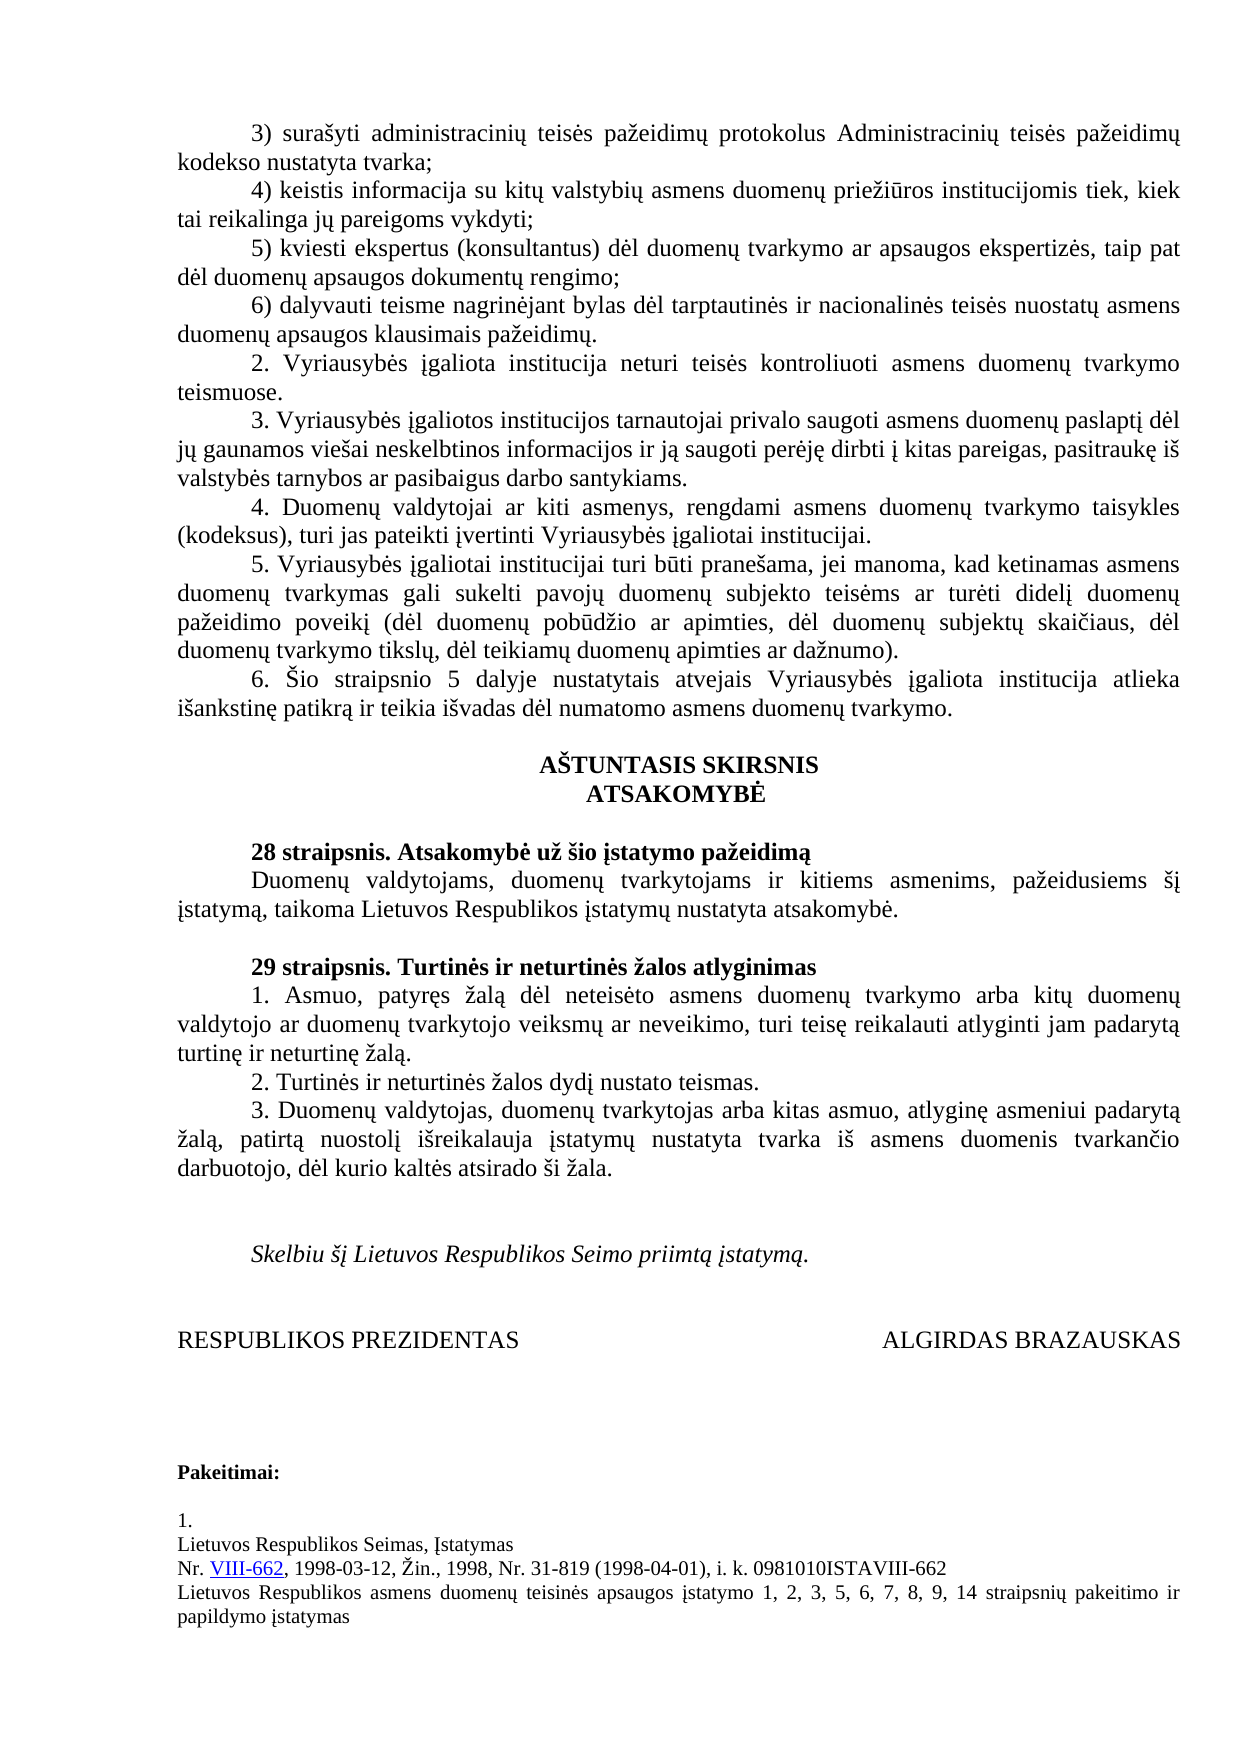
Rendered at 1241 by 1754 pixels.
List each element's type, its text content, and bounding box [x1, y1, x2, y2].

text Lietuvos Respublikos Seimas, Įstatymas [177, 1532, 1181, 1556]
text 1. [177, 1508, 1181, 1532]
text 3) surašyti administracinių teisės pažeidimų protokolus Administracinių teisės pažeidimų kodekso nustatyta tvarka; [177, 118, 1181, 176]
text 28 straipsnis. Atsakomybė už šio įstatymo pažeidimą [177, 837, 1181, 866]
text 4) keistis informacija su kitų valstybių asmens duomenų priežiūros institucijomis tiek, kiek tai reikalinga jų pareigoms vykdyti; [177, 176, 1181, 233]
text 5) kviesti ekspertus (konsultantus) dėl duomenų tvarkymo ar apsaugos ekspertizės, taip pat dėl duomenų apsaugos dokumentų rengimo; [177, 233, 1181, 291]
text Pakeitimai: [177, 1460, 1181, 1484]
text 5. Vyriausybės įgaliotai institucijai turi būti pranešama, jei manoma, kad ketinamas asmens duomenų tvarkymas gali sukelti pavojų duomenų subjekto teisėms ar turėti didelį duomenų pažeidimo poveikį (dėl duomenų pobūdžio ar apimties, dėl duomenų subjektų skaičiaus, dėl duomenų tvarkymo tikslų, dėl teikiamų duomenų apimties ar dažnumo). [177, 549, 1181, 664]
text Nr. VIII-662, 1998-03-12, Žin., 1998, Nr. 31-819 (1998-04-01), i. k. 0981010ISTAVIII-662 [177, 1556, 1181, 1580]
text 4. Duomenų valdytojai ar kiti asmenys, rengdami asmens duomenų tvarkymo taisykles (kodeksus), turi jas pateikti įvertinti Vyriausybės įgaliotai institucijai. [177, 492, 1181, 549]
text 3. Vyriausybės įgaliotos institucijos tarnautojai privalo saugoti asmens duomenų paslaptį dėl jų gaunamos viešai neskelbtinos informacijos ir ją saugoti perėję dirbti į kitas pareigas, pasitraukę iš valstybės tarnybos ar pasibaigus darbo santykiams. [177, 406, 1181, 492]
text 6) dalyvauti teisme nagrinėjant bylas dėl tarptautinės ir nacionalinės teisės nuostatų asmens duomenų apsaugos klausimais pažeidimų. [177, 291, 1181, 348]
text ATSAKOMYBĖ [177, 779, 1181, 808]
text RESPUBLIKOS PREZIDENTAS ALGIRDAS BRAZAUSKAS [177, 1326, 1181, 1354]
text 2. Turtinės ir neturtinės žalos dydį nustato teismas. [177, 1067, 1181, 1096]
text 3. Duomenų valdytojas, duomenų tvarkytojas arba kitas asmuo, atlyginę asmeniui padarytą žalą, patirtą nuostolį išreikalauja įstatymų nustatyta tvarka iš asmens duomenis tvarkančio darbuotojo, dėl kurio kaltės atsirado ši žala. [177, 1096, 1181, 1182]
text 6. Šio straipsnio 5 dalyje nustatytais atvejais Vyriausybės įgaliota institucija atlieka išankstinę patikrą ir teikia išvadas dėl numatomo asmens duomenų tvarkymo. [177, 664, 1181, 722]
text 29 straipsnis. Turtinės ir neturtinės žalos atlyginimas [177, 952, 1181, 981]
subtitle AŠTUNTASIS SKIRSNIS [177, 751, 1181, 779]
text Duomenų valdytojams, duomenų tvarkytojams ir kitiems asmenims, pažeidusiems šį įstatymą, taikoma Lietuvos Respublikos įstatymų nustatyta atsakomybė. [177, 866, 1181, 923]
text 1. Asmuo, patyręs žalą dėl neteisėto asmens duomenų tvarkymo arba kitų duomenų valdytojo ar duomenų tvarkytojo veiksmų ar neveikimo, turi teisę reikalauti atlyginti jam padarytą turtinę ir neturtinę žalą. [177, 981, 1181, 1067]
text Skelbiu šį Lietuvos Respublikos Seimo priimtą įstatymą. [177, 1239, 1181, 1268]
text Lietuvos Respublikos asmens duomenų teisinės apsaugos įstatymo 1, 2, 3, 5, 6, 7, 8, 9, 14 straipsnių pakeitimo ir papildymo įstatymas [177, 1580, 1181, 1628]
text 2. Vyriausybės įgaliota institucija neturi teisės kontroliuoti asmens duomenų tvarkymo teismuose. [177, 348, 1181, 406]
